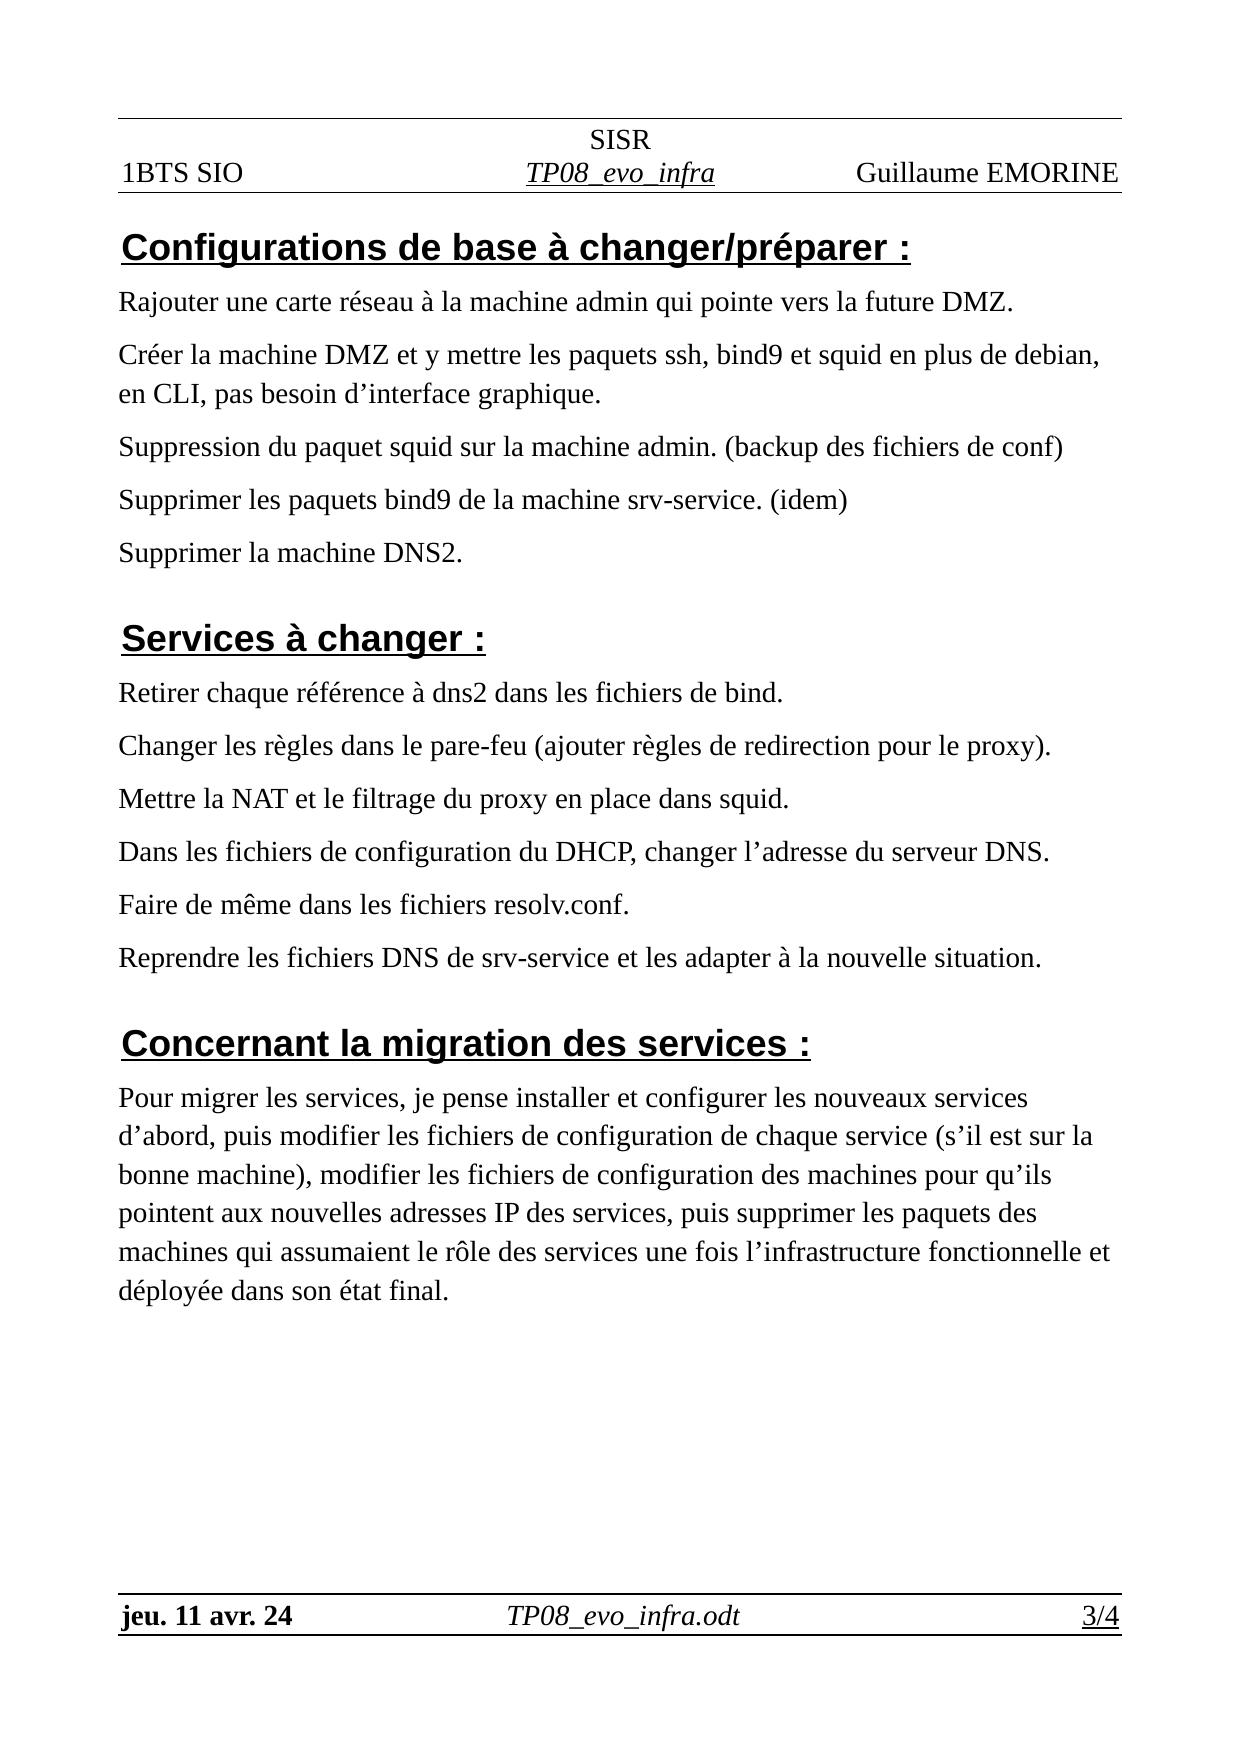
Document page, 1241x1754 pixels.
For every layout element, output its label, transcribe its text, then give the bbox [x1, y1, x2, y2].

text Dans les fichiers de configuration du DHCP, changer l’adresse du serveur DNS. [118, 834, 1122, 868]
text Retirer chaque référence à dns2 dans les fichiers de bind. [118, 675, 1122, 708]
text Supprimer les paquets bind9 de la machine srv-service. (idem) [118, 482, 1122, 516]
text Pour migrer les services, je pense installer et configurer les nouveaux services d’abord, puis modifier les fichiers de configuration de chaque service (s’il est sur la bonne machine), modifier les fichiers de configuration des machines pour qu’ils pointent aux nouvelles adresses IP des services, puis supprimer les paquets des machines qui assumaient le rôle des services une fois l’infrastructure fonctionnelle et déployée dans son état final. [118, 1080, 1122, 1306]
text Créer la machine DMZ et y mettre les paquets ssh, bind9 et squid en plus de debian, en CLI, pas besoin d’interface graphique. [118, 337, 1122, 409]
text Changer les règles dans le pare-feu (ajouter règles de redirection pour le proxy). [118, 728, 1122, 761]
subtitle Configurations de base à changer/préparer : [118, 223, 1122, 272]
text Rajouter une carte réseau à la machine admin qui pointe vers la future DMZ. [118, 284, 1122, 318]
text Suppression du paquet squid sur la machine admin. (backup des fichiers de conf) [118, 429, 1122, 462]
text Mettre la NAT et le filtrage du proxy en place dans squid. [118, 781, 1122, 814]
subtitle Services à changer : [118, 613, 1122, 662]
text Faire de même dans les fichiers resolv.conf. [118, 887, 1122, 921]
text Supprimer la machine DNS2. [118, 535, 1122, 569]
subtitle Concernant la migration des services : [118, 1018, 1122, 1067]
text Reprendre les fichiers DNS de srv-service et les adapter à la nouvelle situation. [118, 940, 1122, 974]
